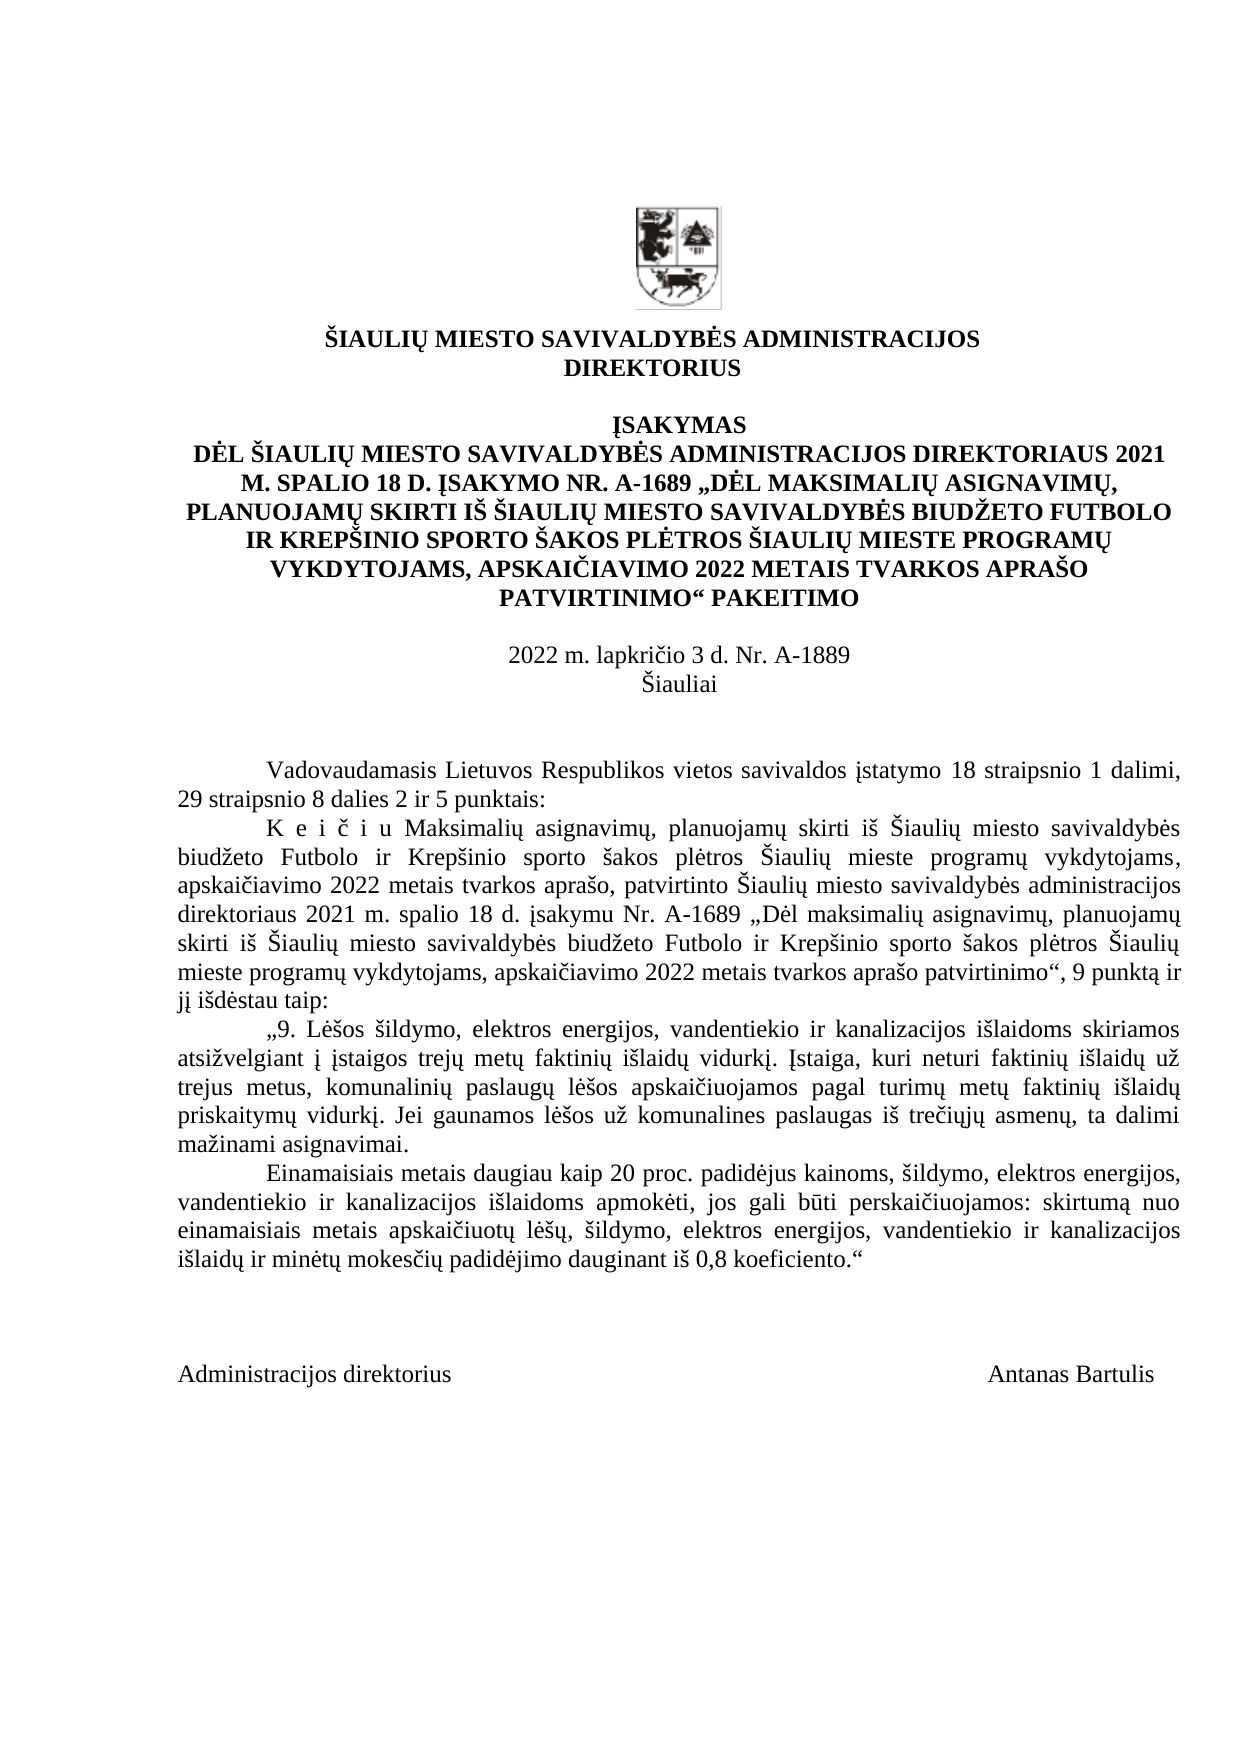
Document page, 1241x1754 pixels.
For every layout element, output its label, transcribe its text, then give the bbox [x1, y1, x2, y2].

text DIREKTORIUS [124, 353, 1181, 382]
text „9. Lėšos šildymo, elektros energijos, vandentiekio ir kanalizacijos išlaidoms skiriamos atsižvelgiant į įstaigos trejų metų faktinių išlaidų vidurkį. Įstaiga, kuri neturi faktinių išlaidų už trejus metus, komunalinių paslaugų lėšos apskaičiuojamos pagal turimų metų faktinių išlaidų priskaitymų vidurkį. Jei gaunamos lėšos už komunalines paslaugas iš trečiųjų asmenų, ta dalimi mažinami asignavimai. [177, 1014, 1181, 1158]
text ĮSAKYMAS [177, 410, 1181, 439]
text Einamaisiais metais daugiau kaip 20 proc. padidėjus kainoms, šildymo, elektros energijos, vandentiekio ir kanalizacijos išlaidoms apmokėti, jos gali būti perskaičiuojamos: skirtumą nuo einamaisiais metais apskaičiuotų lėšų, šildymo, elektros energijos, vandentiekio ir kanalizacijos išlaidų ir minėtų mokesčių padidėjimo dauginant iš 0,8 koeficiento.“ [177, 1158, 1181, 1273]
text Šiauliai [177, 669, 1181, 698]
text DĖL ŠIAULIŲ MIESTO SAVIVALDYBĖS ADMINISTRACIJOS DIREKTORIAUS 2021 M. SPALIO 18 D. ĮSAKYMO NR. A-1689 „DĖL MAKSIMALIŲ ASIGNAVIMŲ, PLANUOJAMŲ SKIRTI IŠ ŠIAULIŲ MIESTO SAVIVALDYBĖS BIUDŽETO FUTBOLO IR KREPŠINIO SPORTO ŠAKOS PLĖTROS ŠIAULIŲ MIESTE PROGRAMŲ VYKDYTOJAMS, APSKAIČIAVIMO 2022 METAIS TVARKOS APRAŠO PATVIRTINIMO“ PAKEITIMO [177, 439, 1181, 612]
text 2022 m. lapkričio 3 d. Nr. A-1889 [177, 640, 1181, 669]
text K e i č i u Maksimalių asignavimų, planuojamų skirti iš Šiaulių miesto savivaldybės biudžeto Futbolo ir Krepšinio sporto šakos plėtros Šiaulių mieste programų vykdytojams, apskaičiavimo 2022 metais tvarkos aprašo, patvirtinto Šiaulių miesto savivaldybės administracijos direktoriaus 2021 m. spalio 18 d. įsakymu Nr. A-1689 „Dėl maksimalių asignavimų, planuojamų skirti iš Šiaulių miesto savivaldybės biudžeto Futbolo ir Krepšinio sporto šakos plėtros Šiaulių mieste programų vykdytojams, apskaičiavimo 2022 metais tvarkos aprašo patvirtinimo“, 9 punktą ir jį išdėstau taip: [177, 813, 1181, 1014]
text Vadovaudamasis Lietuvos Respublikos vietos savivaldos įstatymo 18 straipsnio 1 dalimi, 29 straipsnio 8 dalies 2 ir 5 punktais: [177, 755, 1181, 813]
text Administracijos direktorius Antanas Bartulis [177, 1359, 1181, 1388]
subtitle ŠIAULIŲ MIESTO SAVIVALDYBĖS ADMINISTRACIJOS [124, 324, 1181, 353]
